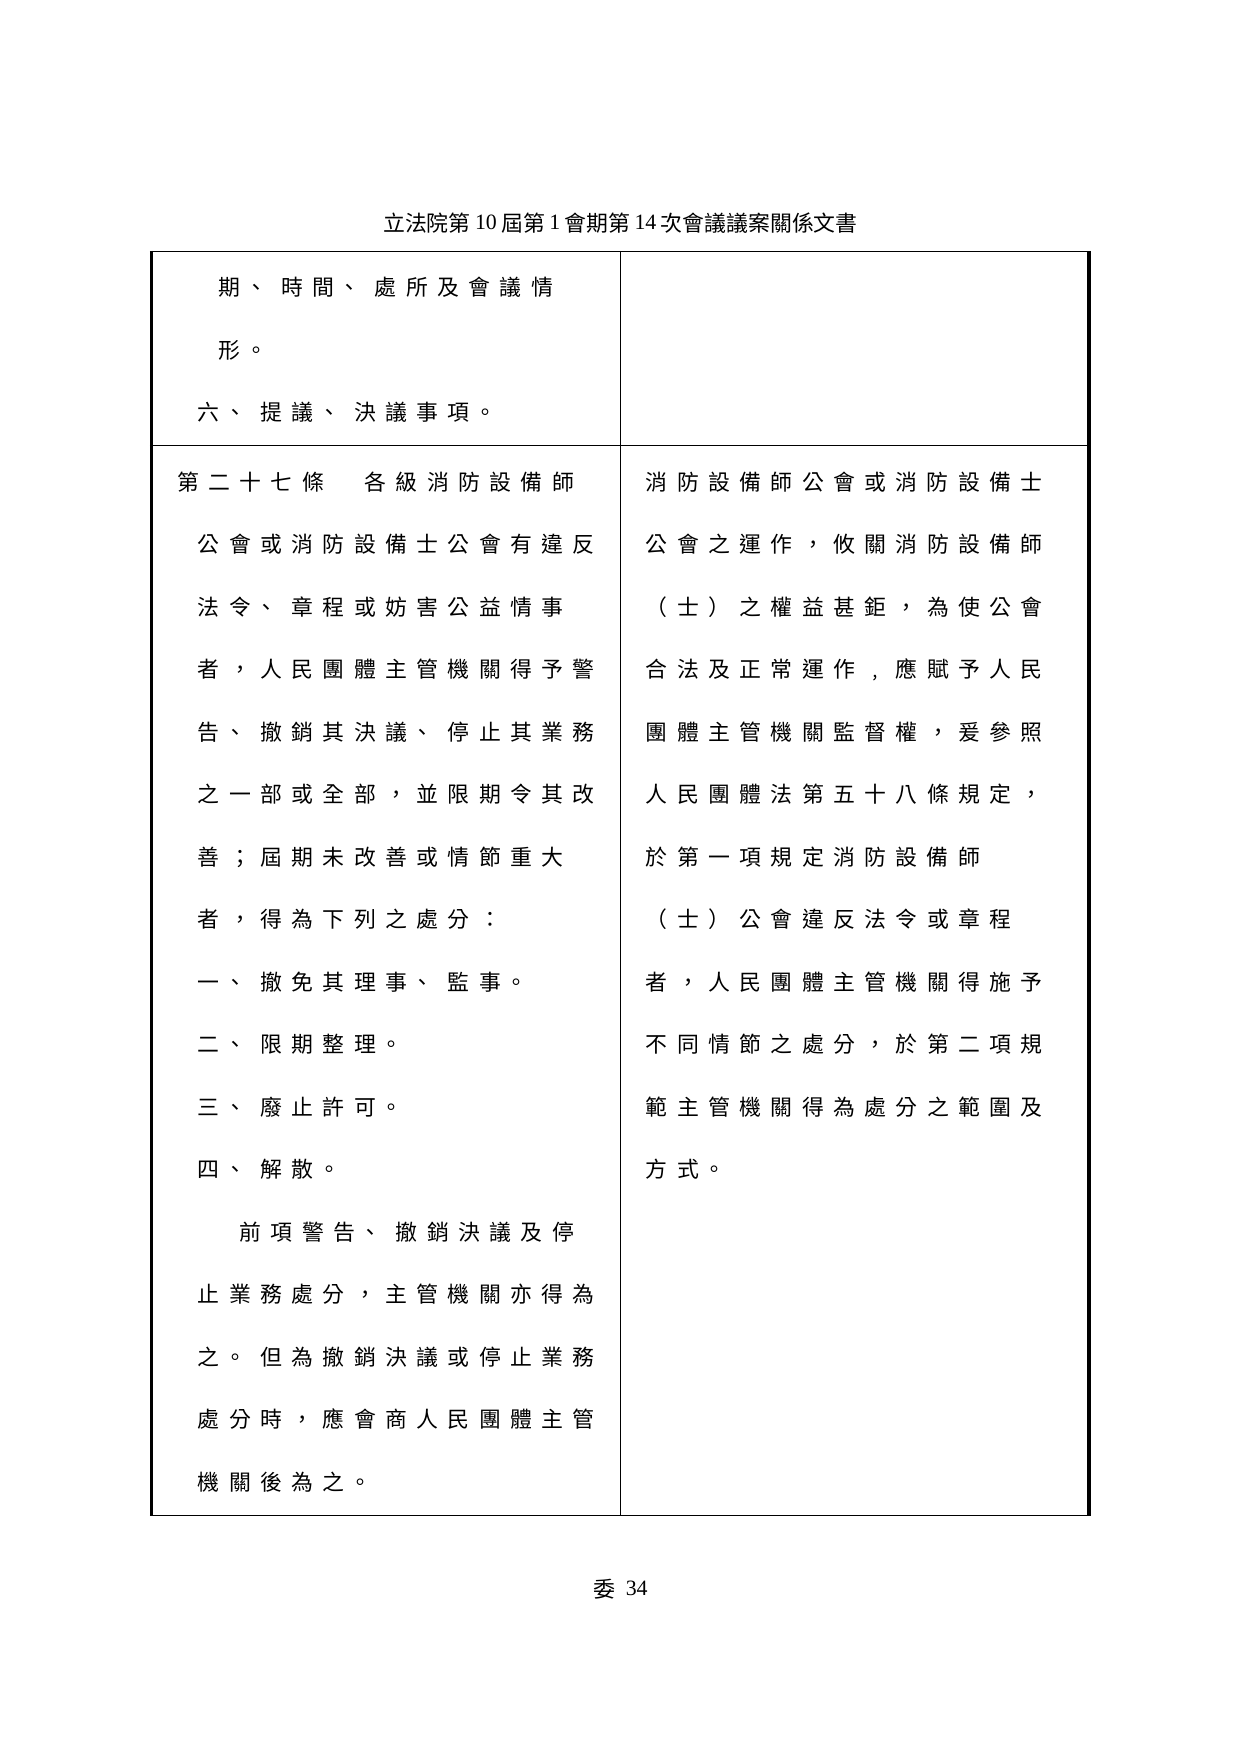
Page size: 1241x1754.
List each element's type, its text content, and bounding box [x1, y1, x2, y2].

table_cell 消防設備師公會或消防設備士公會之運作，攸關消防設備師（士）之權益甚鉅，為使公會合法及正常運作﹐應賦予人民團體主管機關監督權，爰參照人民團體法第五十八條規定，於第一項規定消防設備師（士）公會違反法令或章程者，人民團體主管機關得施予不同情節之處分，於第二項規範主管機關得為處分之範圍及方式。 [621, 446, 1087, 1514]
table_cell 第二十七條 各級消防設備師公會或消防設備士公會有違反法令、章程或妨害公益情事者，人民團體主管機關得予警告、撤銷其決議、停止其業務之一部或全部，並限期令其改善；屆期未改善或情節重大者，得為下列之處分： 一、撤免其理事、監事。 二、限期整理。 三、廢止許可。 四、解散。 前項警告、撤銷決議及停止業務處分，主管機關亦得為之。但為撤銷決議或停止業務處分時，應會商人民團體主管機關後為之。 [153, 446, 620, 1514]
table_cell 期、時間、處所及會議情形。 六、提議、決議事項。 [153, 252, 620, 445]
table_cell [621, 252, 1087, 445]
